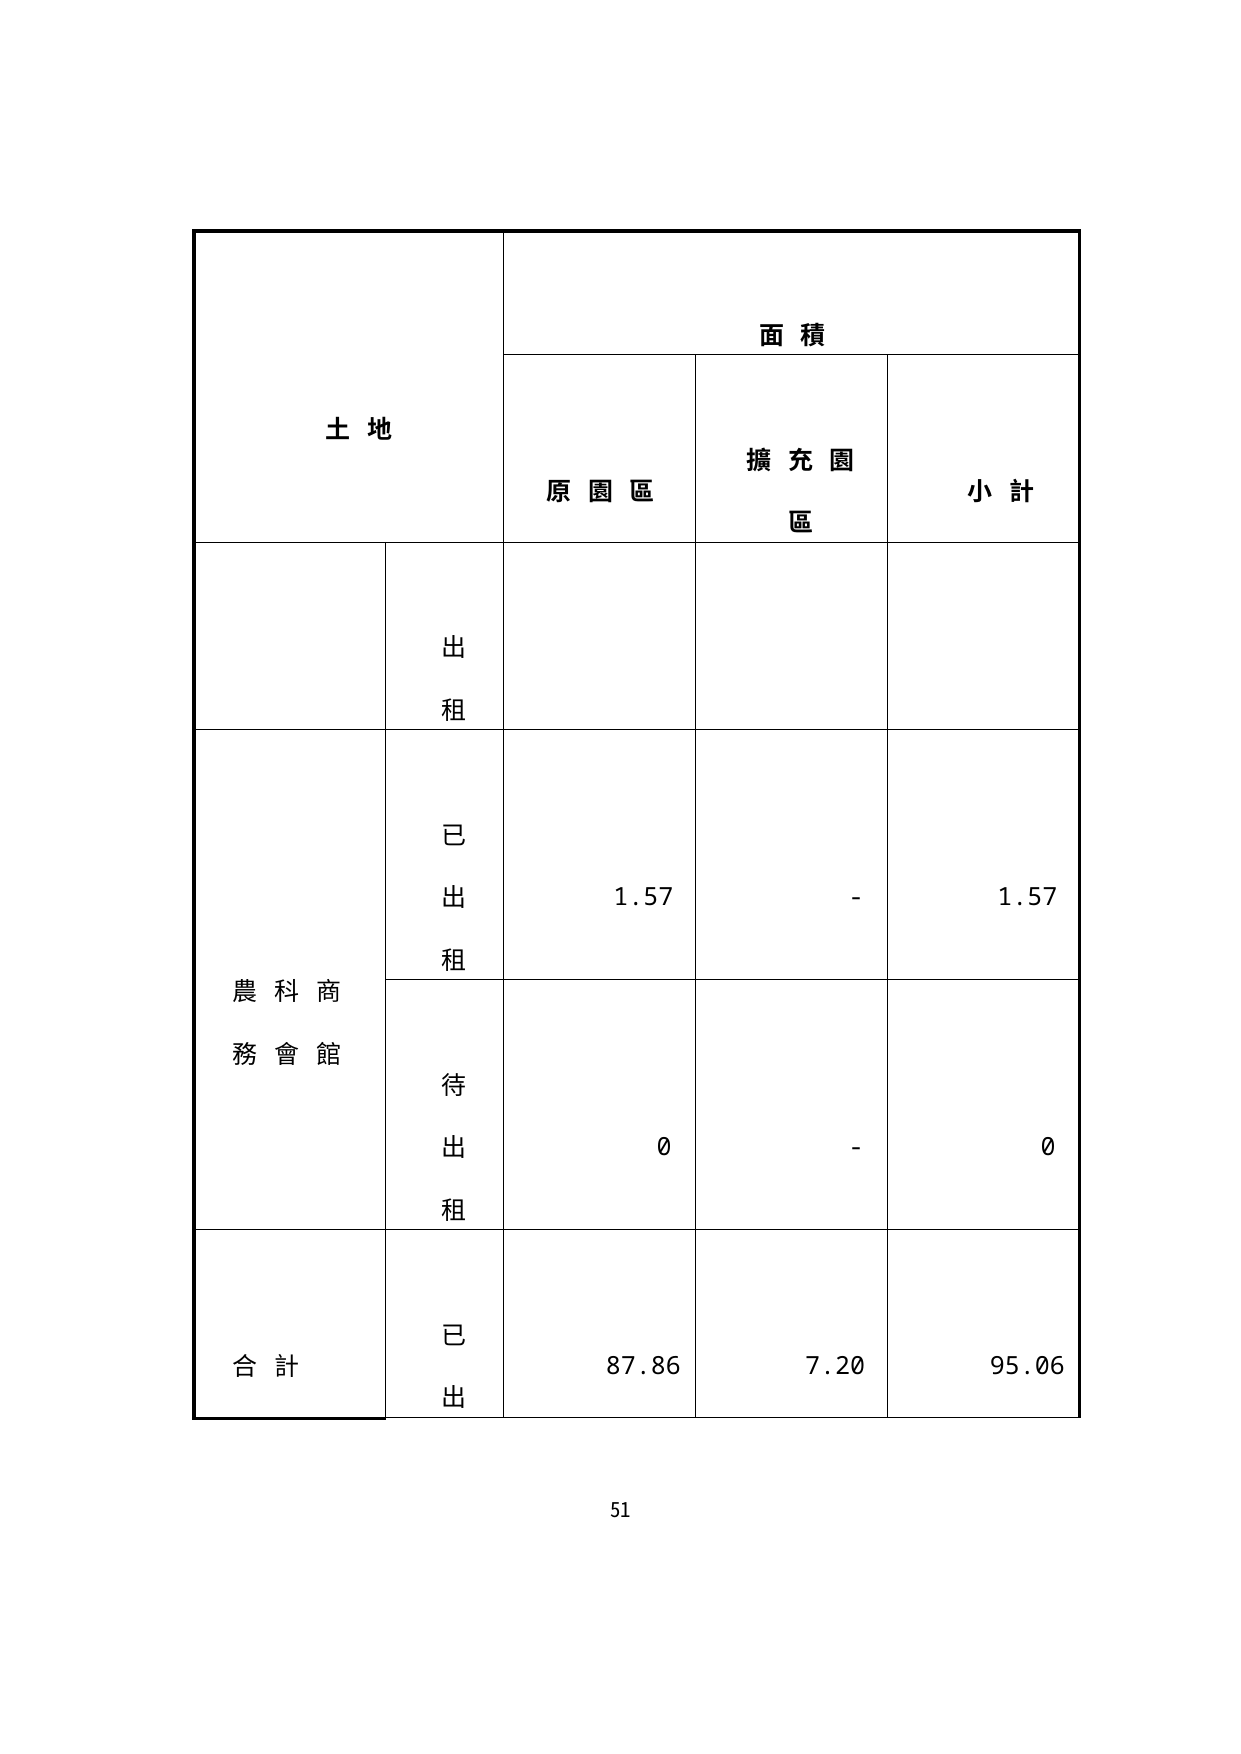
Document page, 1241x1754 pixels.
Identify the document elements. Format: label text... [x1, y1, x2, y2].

table_cell 7.20 [696, 1230, 887, 1417]
table_cell 小計 [888, 355, 1078, 542]
table_header 土地 [196, 233, 503, 542]
table_cell 合計 [196, 1230, 385, 1417]
table_cell 已出 [386, 1230, 503, 1417]
table_cell 農科商務會館 [196, 730, 385, 1229]
table_cell 95.06 [888, 1230, 1078, 1417]
table_cell - [696, 980, 887, 1229]
table_header 面積 [504, 233, 1078, 354]
table_cell 0 [888, 980, 1078, 1229]
table_cell 擴充園區 [696, 355, 887, 542]
table_cell [196, 543, 385, 729]
table_cell 原園區 [504, 355, 695, 542]
table_cell [888, 543, 1078, 729]
table_cell 1.57 [504, 730, 695, 979]
table_cell 87.86 [504, 1230, 695, 1417]
table_cell 1.57 [888, 730, 1078, 979]
table_cell [696, 543, 887, 729]
table_cell [504, 543, 695, 729]
table_cell 待出租 [386, 980, 503, 1229]
table_cell 出租 [386, 543, 503, 729]
table_cell 已出租 [386, 730, 503, 979]
table_cell 0 [504, 980, 695, 1229]
table_cell - [696, 730, 887, 979]
